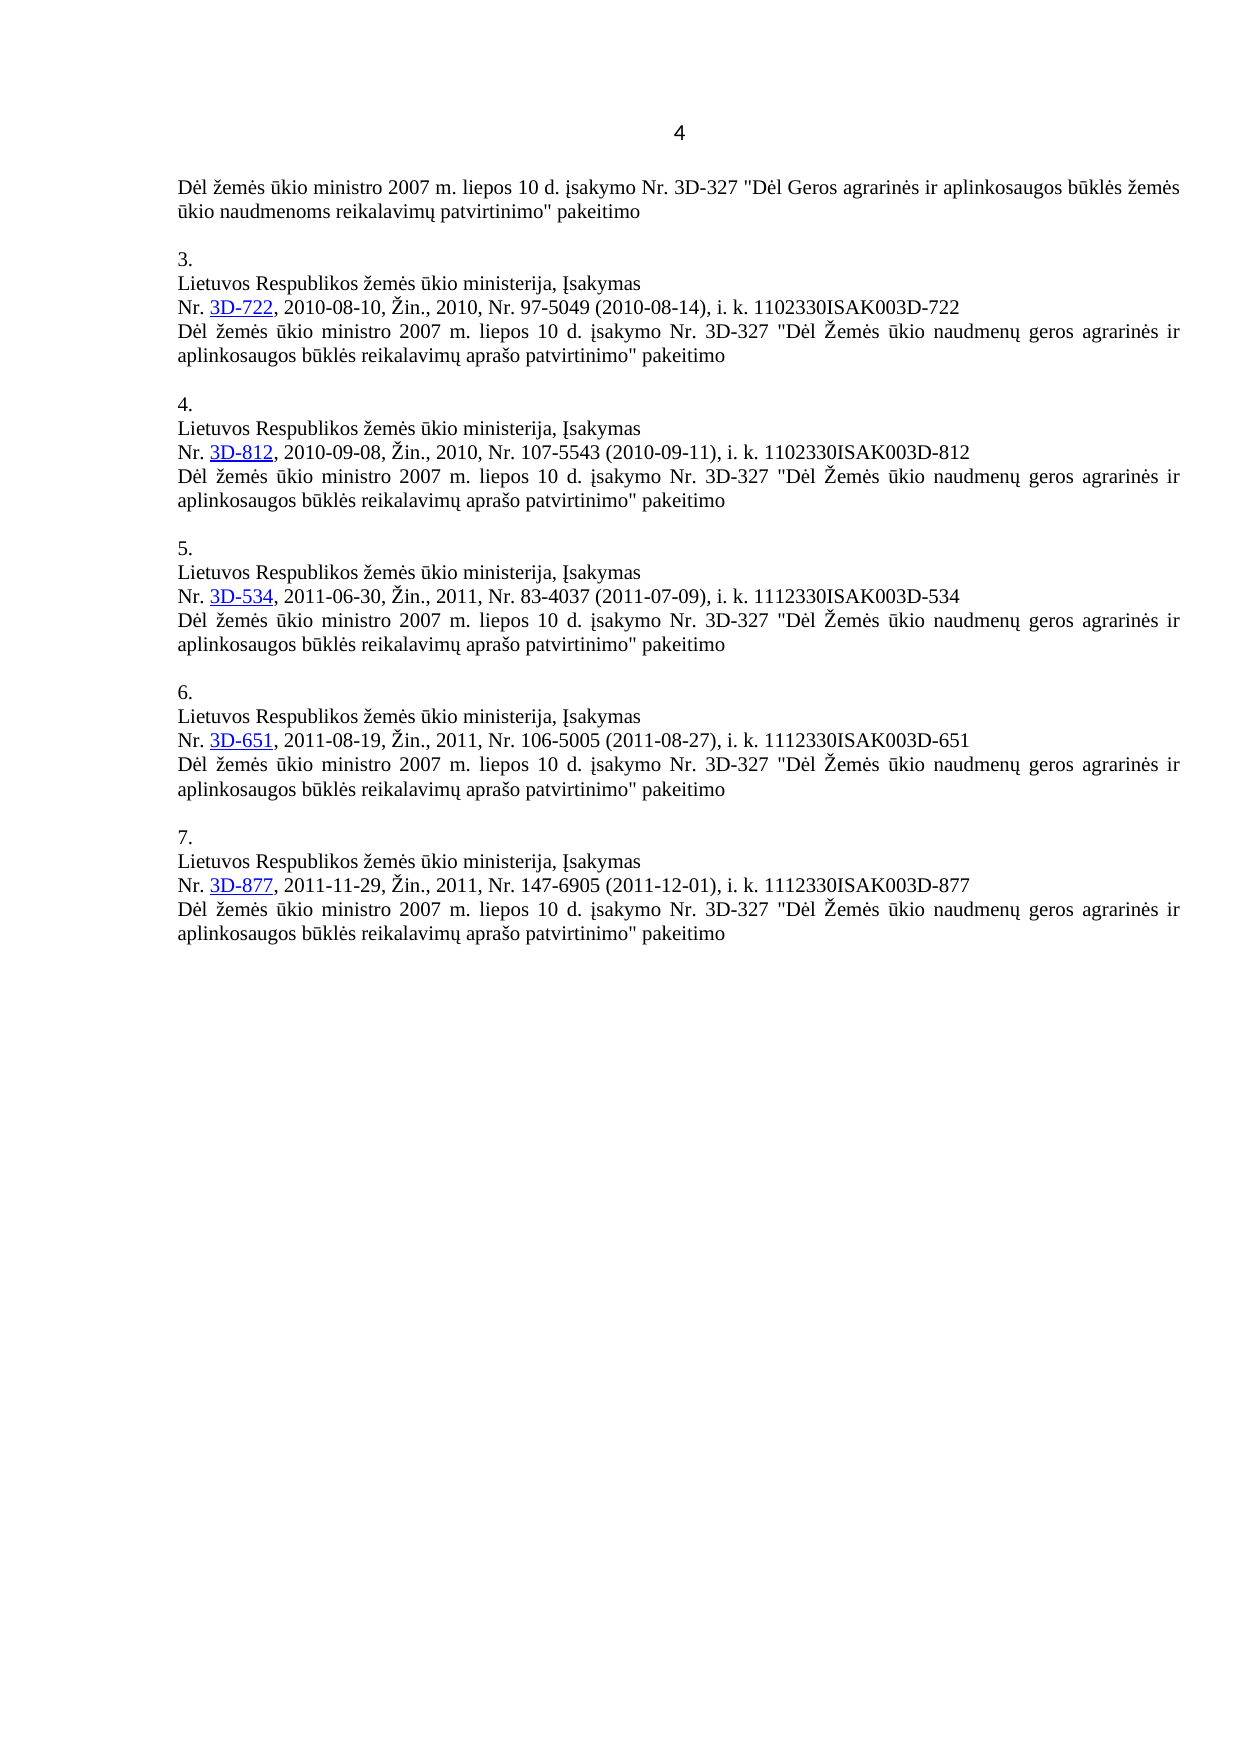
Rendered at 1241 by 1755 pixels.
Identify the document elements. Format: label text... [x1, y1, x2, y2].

text Dėl žemės ūkio ministro 2007 m. liepos 10 d. įsakymo Nr. 3D-327 "Dėl Geros agrarinės ir aplinkosaugos būklės žemės ūkio naudmenoms reikalavimų patvirtinimo" pakeitimo [177, 175, 1181, 223]
text Dėl žemės ūkio ministro 2007 m. liepos 10 d. įsakymo Nr. 3D-327 "Dėl Žemės ūkio naudmenų geros agrarinės ir aplinkosaugos būklės reikalavimų aprašo patvirtinimo" pakeitimo [177, 897, 1181, 945]
text Dėl žemės ūkio ministro 2007 m. liepos 10 d. įsakymo Nr. 3D-327 "Dėl Žemės ūkio naudmenų geros agrarinės ir aplinkosaugos būklės reikalavimų aprašo patvirtinimo" pakeitimo [177, 464, 1181, 512]
text Nr. 3D-534, 2011-06-30, Žin., 2011, Nr. 83-4037 (2011-07-09), i. k. 1112330ISAK003D-534 [177, 584, 1181, 608]
text Nr. 3D-877, 2011-11-29, Žin., 2011, Nr. 147-6905 (2011-12-01), i. k. 1112330ISAK003D-877 [177, 873, 1181, 897]
text Dėl žemės ūkio ministro 2007 m. liepos 10 d. įsakymo Nr. 3D-327 "Dėl Žemės ūkio naudmenų geros agrarinės ir aplinkosaugos būklės reikalavimų aprašo patvirtinimo" pakeitimo [177, 608, 1181, 656]
text Lietuvos Respublikos žemės ūkio ministerija, Įsakymas [177, 271, 1181, 295]
text Nr. 3D-651, 2011-08-19, Žin., 2011, Nr. 106-5005 (2011-08-27), i. k. 1112330ISAK003D-651 [177, 728, 1181, 752]
text 7. [177, 824, 1181, 849]
text 3. [177, 247, 1181, 271]
text Dėl žemės ūkio ministro 2007 m. liepos 10 d. įsakymo Nr. 3D-327 "Dėl Žemės ūkio naudmenų geros agrarinės ir aplinkosaugos būklės reikalavimų aprašo patvirtinimo" pakeitimo [177, 752, 1181, 801]
text Lietuvos Respublikos žemės ūkio ministerija, Įsakymas [177, 416, 1181, 439]
text 6. [177, 680, 1181, 704]
text Lietuvos Respublikos žemės ūkio ministerija, Įsakymas [177, 849, 1181, 873]
text Nr. 3D-812, 2010-09-08, Žin., 2010, Nr. 107-5543 (2010-09-11), i. k. 1102330ISAK003D-812 [177, 439, 1181, 464]
text Dėl žemės ūkio ministro 2007 m. liepos 10 d. įsakymo Nr. 3D-327 "Dėl Žemės ūkio naudmenų geros agrarinės ir aplinkosaugos būklės reikalavimų aprašo patvirtinimo" pakeitimo [177, 319, 1181, 367]
text 5. [177, 536, 1181, 560]
text 4. [177, 391, 1181, 416]
text Nr. 3D-722, 2010-08-10, Žin., 2010, Nr. 97-5049 (2010-08-14), i. k. 1102330ISAK003D-722 [177, 295, 1181, 319]
text Lietuvos Respublikos žemės ūkio ministerija, Įsakymas [177, 560, 1181, 584]
text Lietuvos Respublikos žemės ūkio ministerija, Įsakymas [177, 704, 1181, 728]
